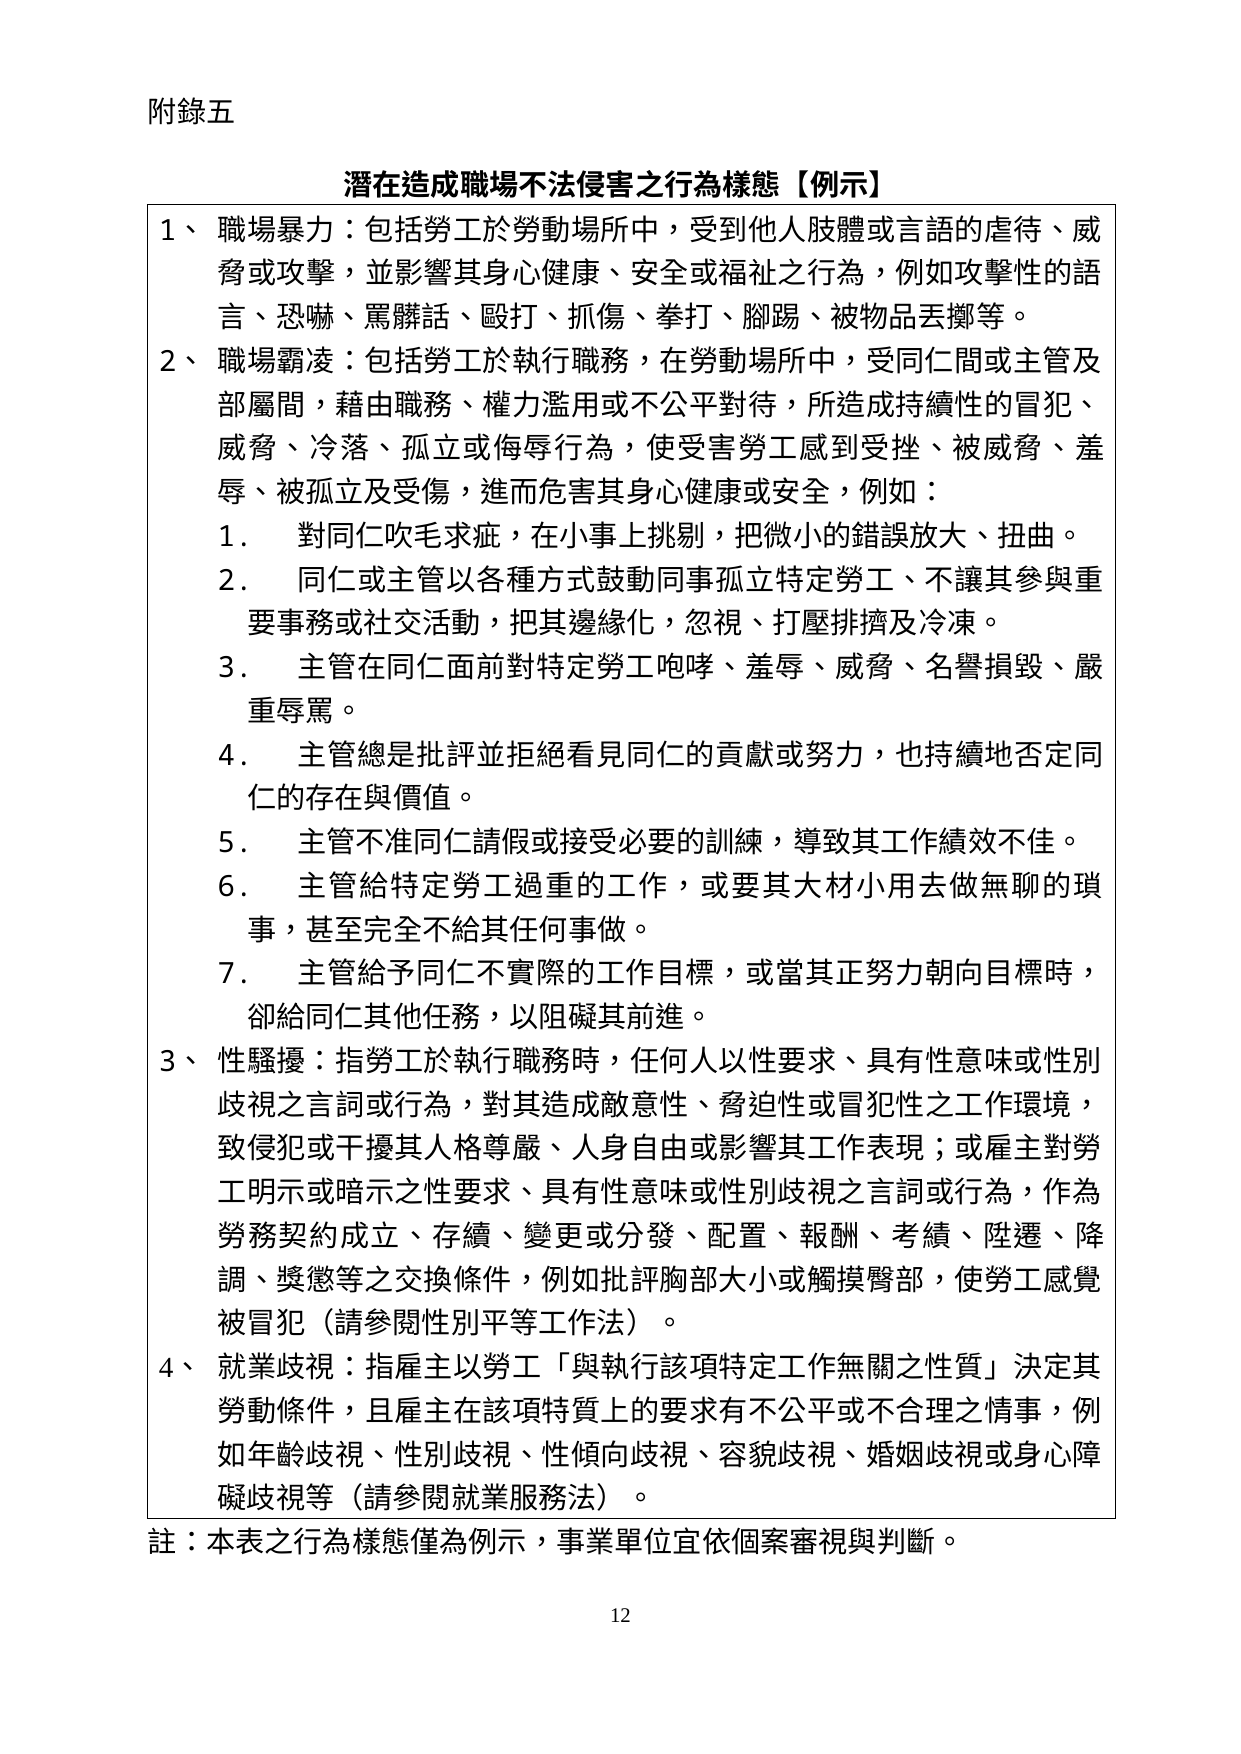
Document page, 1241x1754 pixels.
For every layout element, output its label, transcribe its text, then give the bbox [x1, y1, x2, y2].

text 潛在造成職場不法侵害之行為樣態【例示】 [148, 158, 1092, 204]
table_header 職場暴力：包括勞工於勞動場所中，受到他人肢體或言語的虐待、威脅或攻擊，並影響其身心健康、安全或福祉之行為，例如攻擊性的語言、恐嚇、罵髒話、毆打、抓傷、拳打、腳踢、被物品丟擲等。 職場霸凌：包括勞工於執行職務，在勞動場所中，受同仁間或主管及部屬間，藉由職務、權力濫用或不公平對待，所造成持續性的冒犯、威脅、冷落、孤立或侮辱行為，使受害勞工感到受挫、被威脅、羞辱、被孤立及受傷，進而危害其身心健康或安全，例如： 對同仁吹毛求疵，在小事上挑剔，把微小的錯誤放大、扭曲。 同仁或主管以各種方式鼓動同事孤立特定勞工、不讓其參與重要事務或社交活動，把其邊緣化，忽視、打壓排擠及冷凍。 主管在同仁面前對特定勞工咆哮、羞辱、威脅、名譽損毀、嚴重辱罵。 主管總是批評並拒絕看見同仁的貢獻或努力，也持續地否定同仁的存在與價值。 主管不准同仁請假或接受必要的訓練，導致其工作績效不佳。 主管給特定勞工過重的工作，或要其大材小用去做無聊的瑣事，甚至完全不給其任何事做。 主管給予同仁不實際的工作目標，或當其正努力朝向目標時，卻給同仁其他任務，以阻礙其前進。 性騷擾：指勞工於執行職務時，任何人以性要求、具有性意味或性別歧視之言詞或行為，對其造成敵意性、脅迫性或冒犯性之工作環境，致侵犯或干擾其人格尊嚴、人身自由或影響其工作表現；或雇主對勞工明示或暗示之性要求、具有性意味或性別歧視之言詞或行為，作為勞務契約成立、存續、變更或分發、配置、報酬、考績、陞遷、降調、獎懲等之交換條件，例如批評胸部大小或觸摸臀部，使勞工感覺被冒犯（請參閱性別平等工作法）。 就業歧視：指雇主以勞工「與執行該項特定工作無關之性質」決定其勞動條件，且雇主在該項特質上的要求有不公平或不合理之情事，例如年齡歧視、性別歧視、性傾向歧視、容貌歧視、婚姻歧視或身心障礙歧視等（請參閱就業服務法）。 [148, 205, 1115, 1518]
text 註：本表之行為樣態僅為例示，事業單位宜依個案審視與判斷。 [148, 1519, 1092, 1561]
text 附錄六、潛在造成職場不法侵害之行為樣態 [676, 150, 1092, 158]
